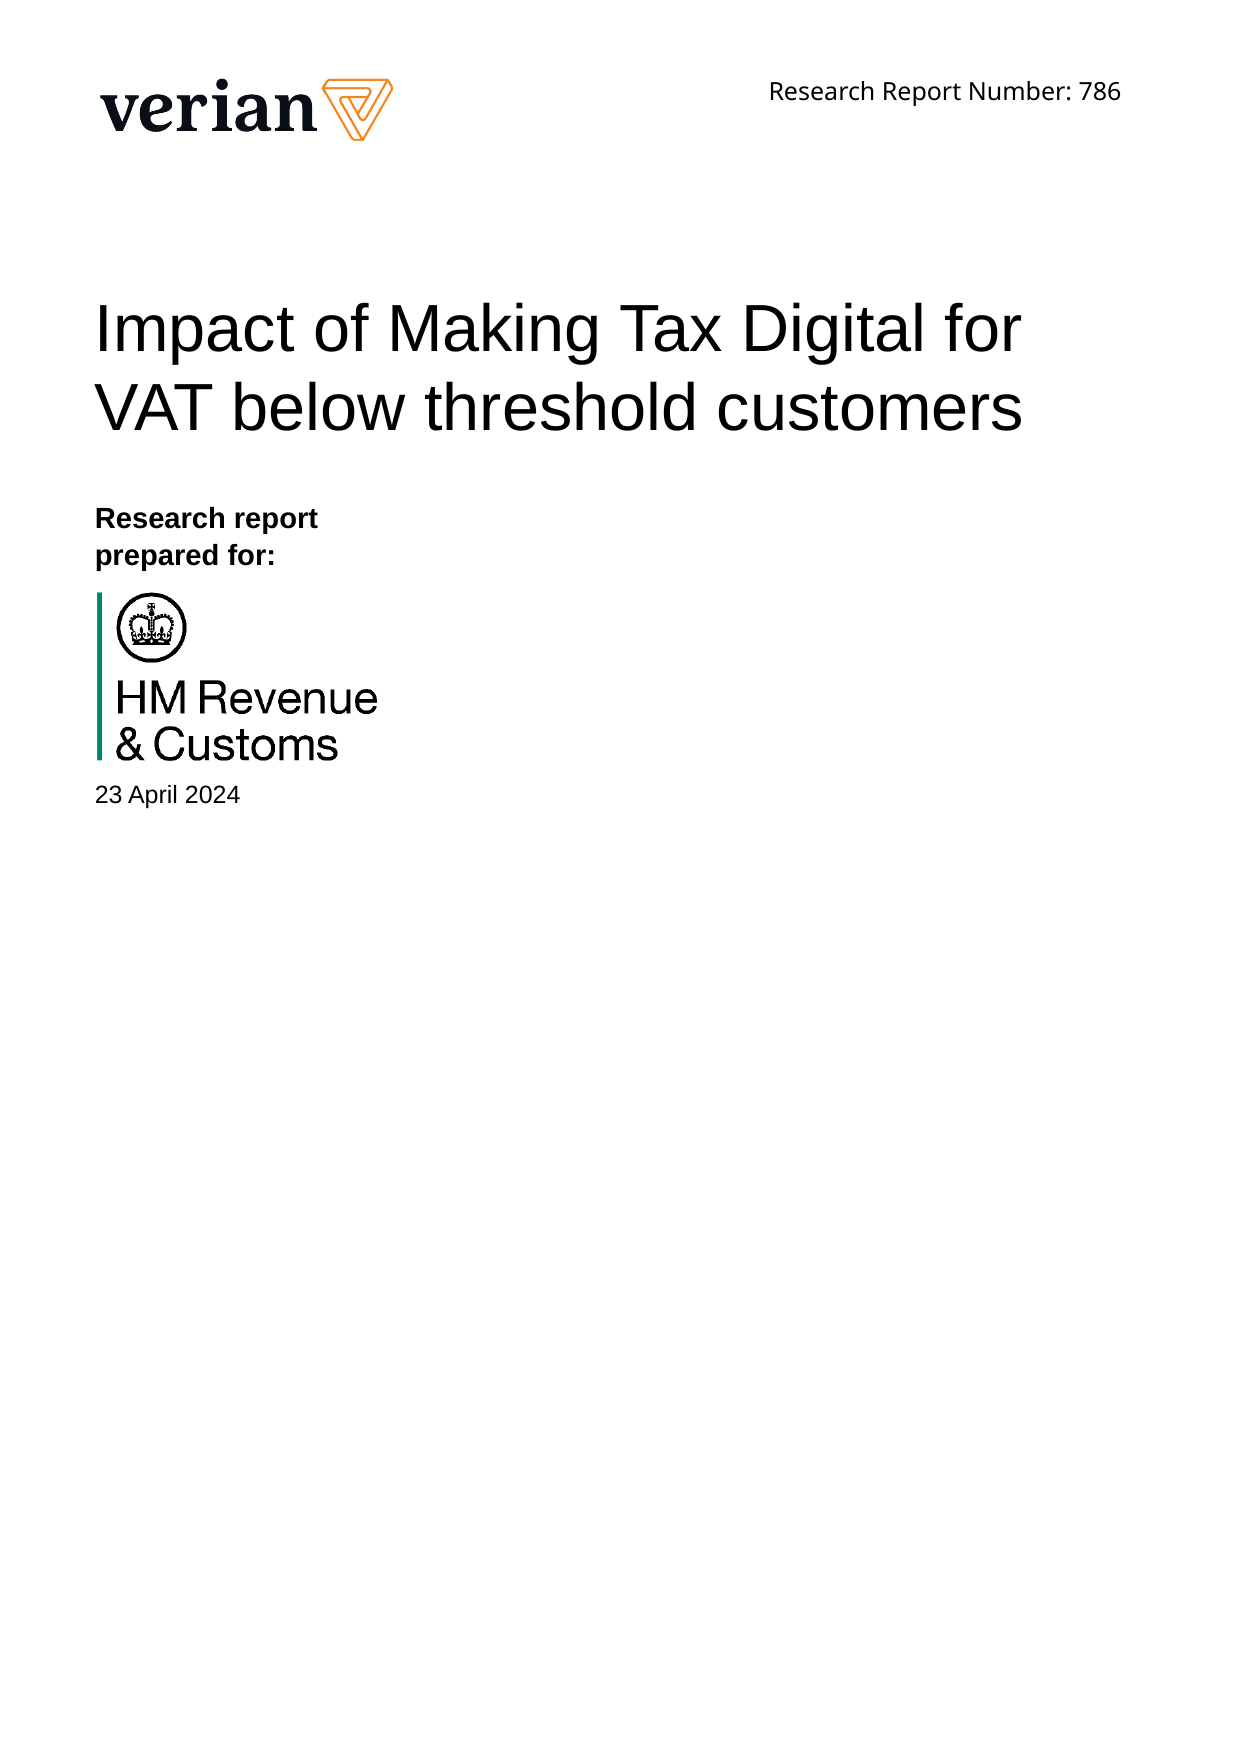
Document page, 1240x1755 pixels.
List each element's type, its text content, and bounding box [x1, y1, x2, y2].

text Impact of Making Tax Digital for VAT below threshold customers [94, 288, 1121, 446]
text Research report prepared for: [94, 498, 1121, 573]
text 23 April 2024 [94, 780, 1121, 808]
